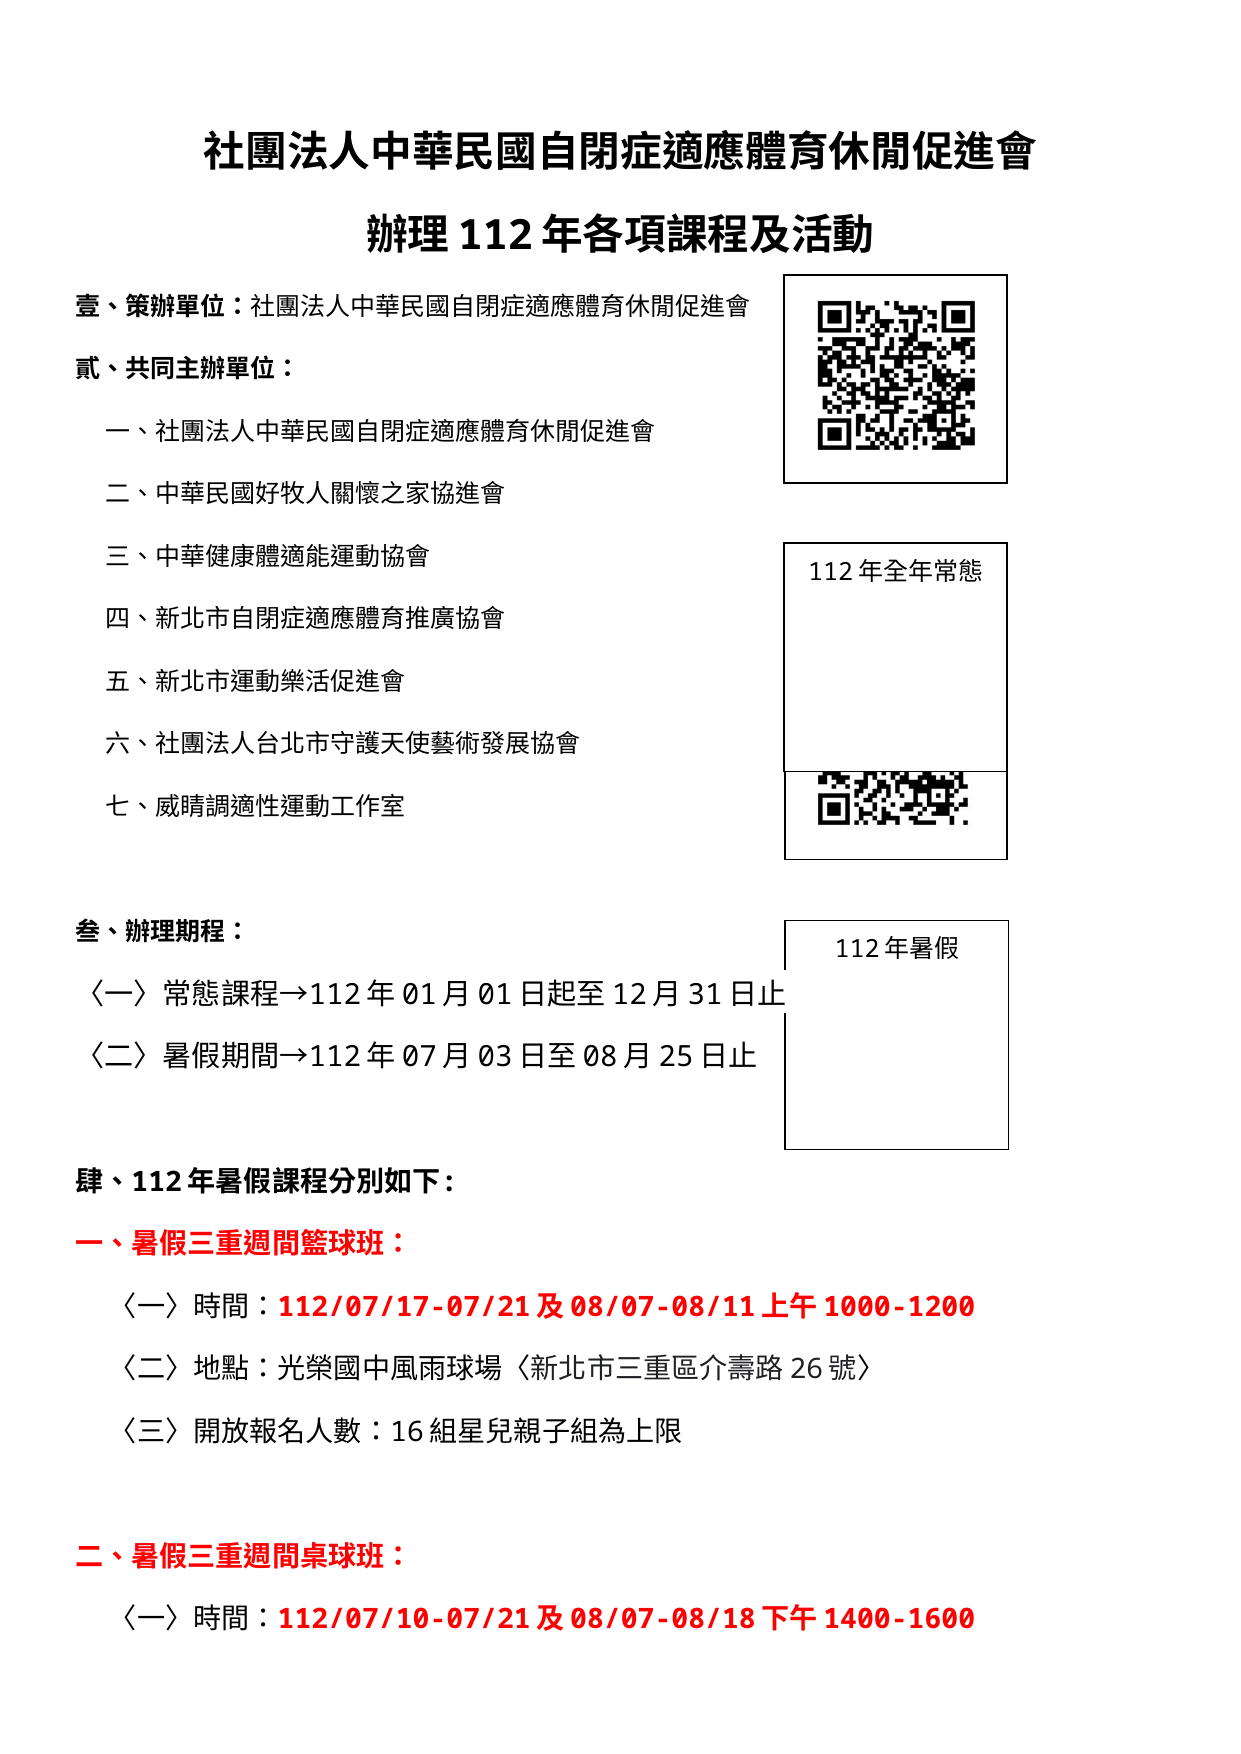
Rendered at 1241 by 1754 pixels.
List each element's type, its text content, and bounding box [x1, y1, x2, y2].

text 五、新北市運動樂活促進會 [75, 637, 783, 700]
text [1008, 387, 1165, 450]
text 壹、策辦單位：社團法人中華民國自閉症適應體育休閒促進會 [75, 262, 1165, 325]
text 貳、共同主辦單位： [75, 325, 783, 387]
text 〈三〉開放報名人數：16組星兒親子組為上限 [75, 1387, 1165, 1450]
text 〈二〉地點：光榮國中風雨球場〈新北市三重區介壽路26號〉 [75, 1325, 1165, 1387]
text 叁、辦理期程： [786, 921, 1008, 1149]
text 112年全年常態 [799, 551, 991, 587]
text 一、暑假三重週間籃球班： [75, 1200, 1165, 1262]
text 〈二〉暑假期間→112年07月03日至08月25日止 [75, 1012, 784, 1075]
text 〈一〉常態課程→112年01月01日起至12月31日止 [75, 950, 784, 1012]
text [1008, 700, 1165, 762]
text [1008, 762, 1165, 825]
text 二、暑假三重週間桌球班： [75, 1512, 1165, 1575]
text [1009, 1012, 1165, 1075]
text 一、社團法人中華民國自閉症適應體育休閒促進會 [75, 387, 783, 450]
text 112年暑假 [801, 929, 993, 965]
text 叁、辦理期程： [75, 887, 1165, 950]
text 社團法人中華民國自閉症適應體育休閒促進會 [75, 106, 1165, 169]
text 六、社團法人台北市守護天使藝術發展協會 [75, 700, 783, 762]
text 三、中華健康體適能運動協會 四、新北市自閉症適應體育推廣協會 [75, 512, 1165, 637]
text [1008, 325, 1165, 387]
text [786, 772, 1006, 859]
text 七、威睛調適性運動工作室 [75, 762, 784, 825]
text 〈一〉時間：112/07/17-07/21及08/07-08/11上午1000-1200 [75, 1262, 1165, 1325]
text 辦理112年各項課程及活動 [75, 189, 1165, 252]
text [1009, 950, 1165, 1012]
text [1008, 637, 1165, 700]
text 肆、112年暑假課程分別如下: [75, 1137, 1165, 1200]
text [785, 276, 1006, 482]
text 三、中華健康體適能運動協會 四、新北市自閉症適應體育推廣協會 [785, 544, 1006, 771]
text 〈一〉時間：112/07/10-07/21及08/07-08/18下午1400-1600 [75, 1575, 1165, 1637]
text 二、中華民國好牧人關懷之家協進會 [75, 450, 1165, 512]
